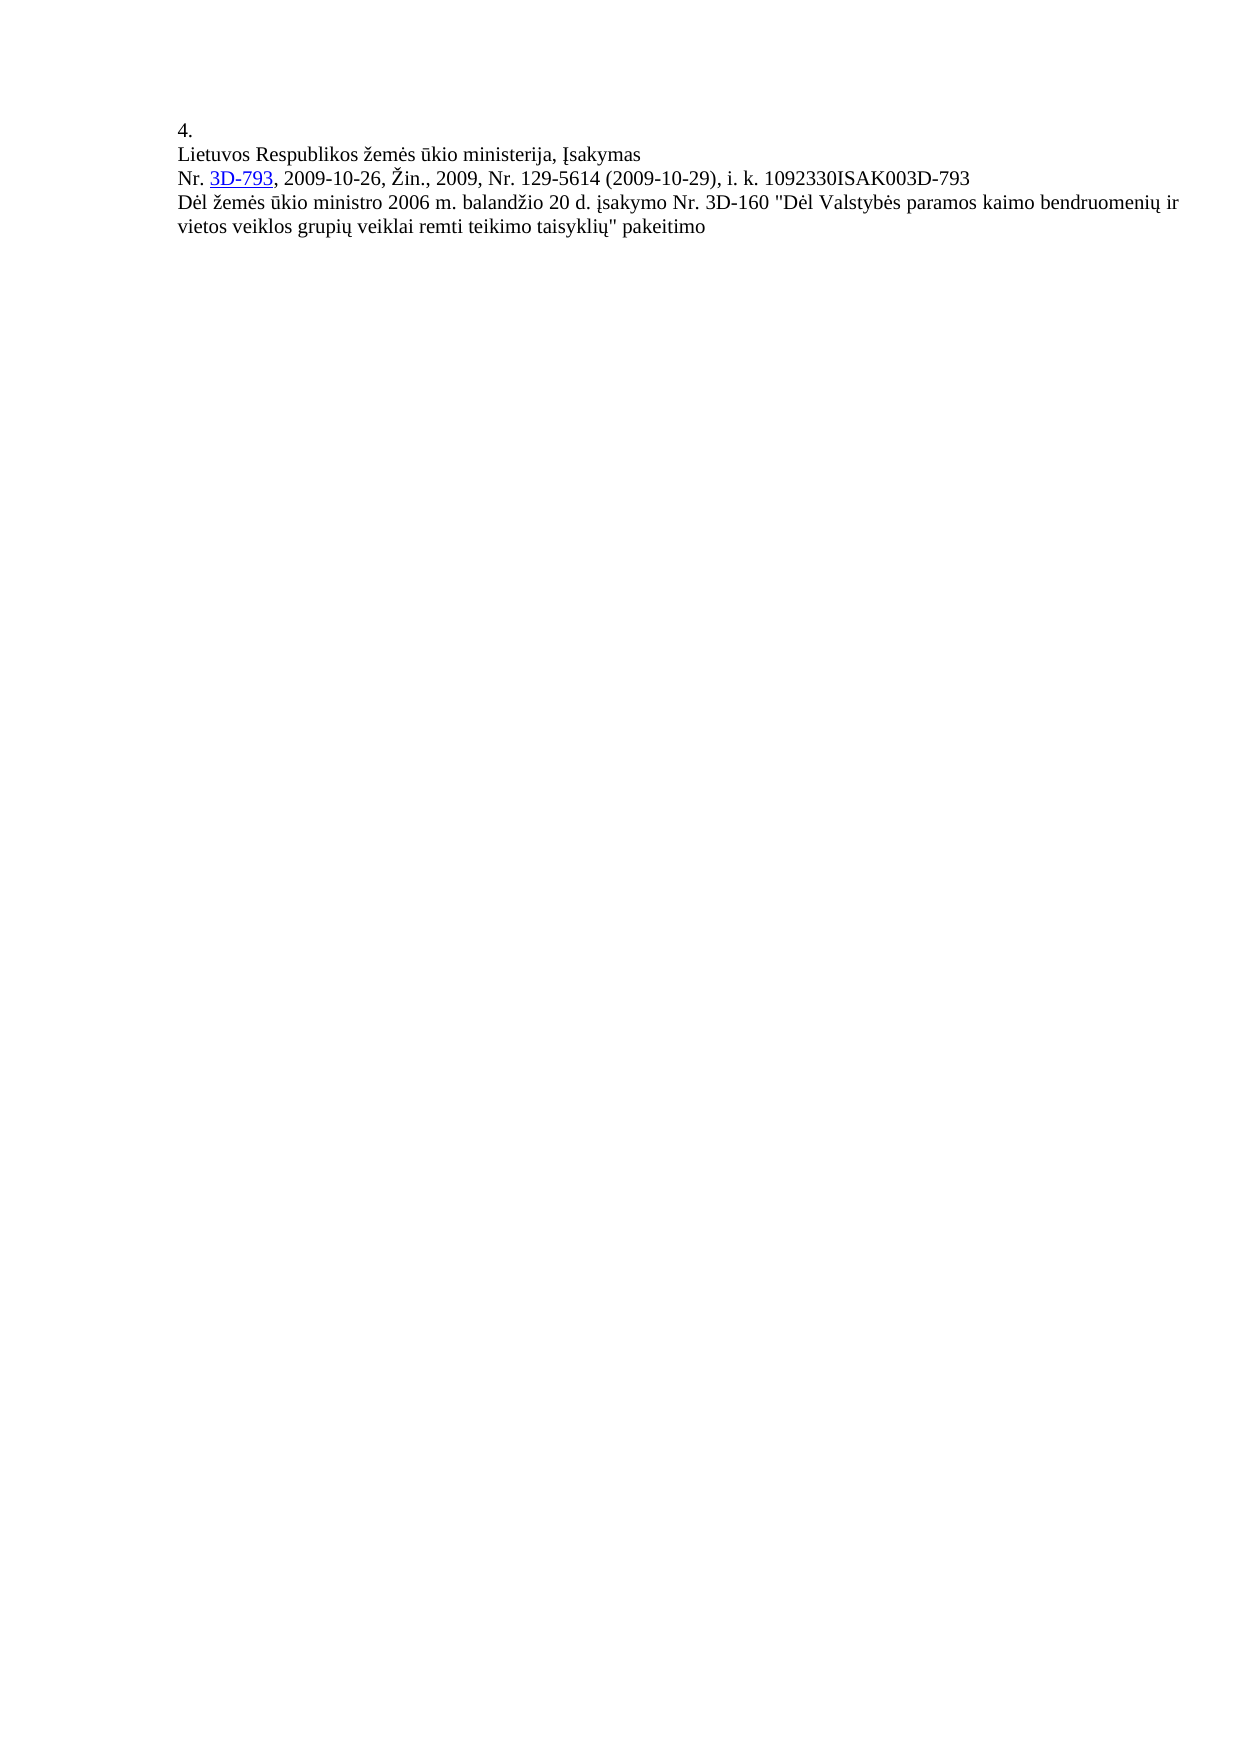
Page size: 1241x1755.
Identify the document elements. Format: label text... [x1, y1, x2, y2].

text Nr. 3D-793, 2009-10-26, Žin., 2009, Nr. 129-5614 (2009-10-29), i. k. 1092330ISAK003D-793 [177, 166, 1181, 190]
text 4. [177, 118, 1181, 142]
text Dėl žemės ūkio ministro 2006 m. balandžio 20 d. įsakymo Nr. 3D-160 "Dėl Valstybės paramos kaimo bendruomenių ir vietos veiklos grupių veiklai remti teikimo taisyklių" pakeitimo [177, 190, 1181, 238]
text Lietuvos Respublikos žemės ūkio ministerija, Įsakymas [177, 142, 1181, 166]
